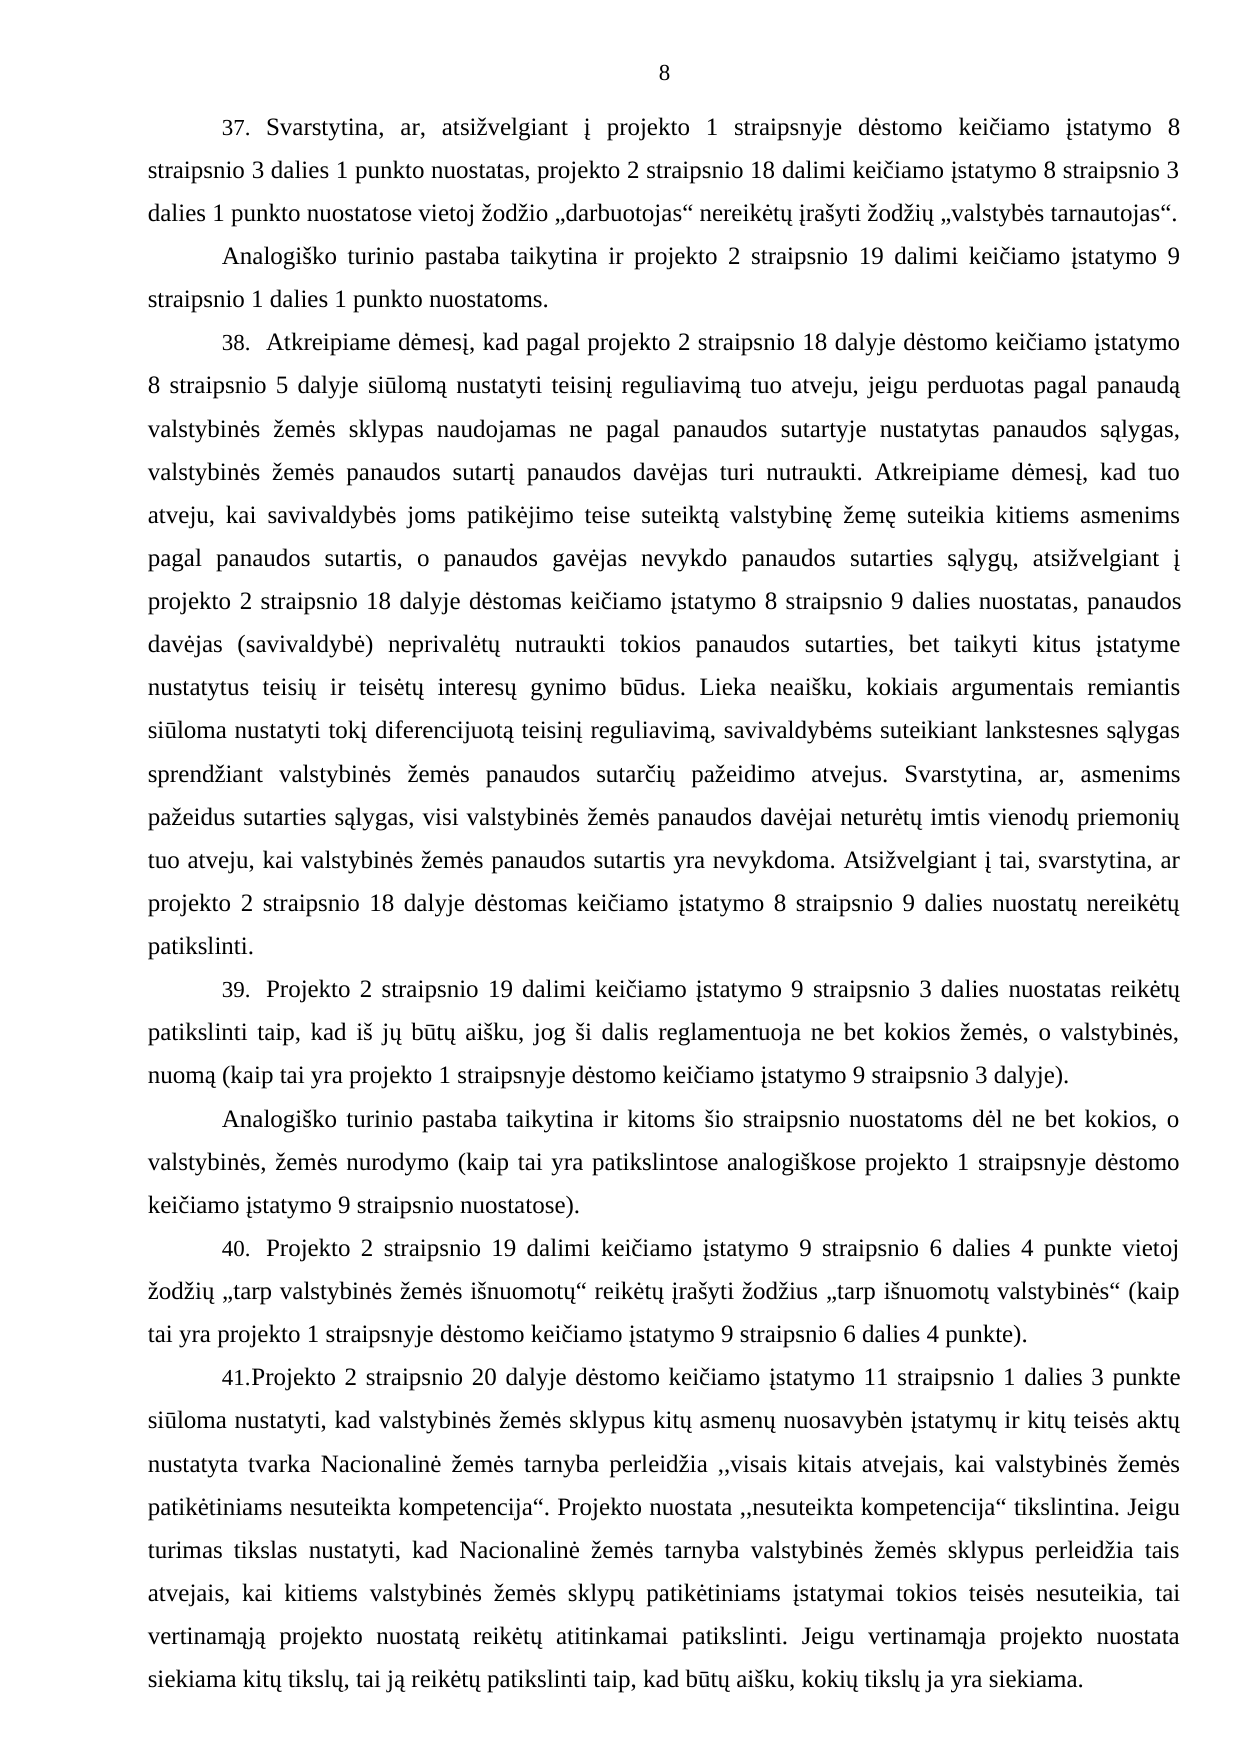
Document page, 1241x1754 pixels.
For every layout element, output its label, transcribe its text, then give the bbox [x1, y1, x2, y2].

list Projekto 2 straipsnio 19 dalimi keičiamo įstatymo 9 straipsnio 3 dalies nuostatas reikėtų patikslinti taip, kad iš jų būtų aišku, jog ši dalis reglamentuoja ne bet kokios žemės, o valstybinės, nuomą (kaip tai yra projekto 1 straipsnyje dėstomo keičiamo įstatymo 9 straipsnio 3 dalyje). [148, 974, 1181, 1089]
list Projekto 2 straipsnio 19 dalimi keičiamo įstatymo 9 straipsnio 6 dalies 4 punkte vietoj žodžių „tarp valstybinės žemės išnuomotų“ reikėtų įrašyti žodžius „tarp išnuomotų valstybinės“ (kaip tai yra projekto 1 straipsnyje dėstomo keičiamo įstatymo 9 straipsnio 6 dalies 4 punkte). [148, 1233, 1181, 1348]
list Analogiško turinio pastaba taikytina ir kitoms šio straipsnio nuostatoms dėl ne bet kokios, o valstybinės, žemės nurodymo (kaip tai yra patikslintose analogiškose projekto 1 straipsnyje dėstomo keičiamo įstatymo 9 straipsnio nuostatose). [148, 1104, 1181, 1219]
list Analogiško turinio pastaba taikytina ir projekto 2 straipsnio 19 dalimi keičiamo įstatymo 9 straipsnio 1 dalies 1 punkto nuostatoms. [148, 241, 1181, 313]
list Svarstytina, ar, atsižvelgiant į projekto 1 straipsnyje dėstomo keičiamo įstatymo 8 straipsnio 3 dalies 1 punkto nuostatas, projekto 2 straipsnio 18 dalimi keičiamo įstatymo 8 straipsnio 3 dalies 1 punkto nuostatose vietoj žodžio „darbuotojas“ nereikėtų įrašyti žodžių „valstybės tarnautojas“. [148, 112, 1181, 227]
list Projekto 2 straipsnio 20 dalyje dėstomo keičiamo įstatymo 11 straipsnio 1 dalies 3 punkte siūloma nustatyti, kad valstybinės žemės sklypus kitų asmenų nuosavybėn įstatymų ir kitų teisės aktų nustatyta tvarka Nacionalinė žemės tarnyba perleidžia ,,visais kitais atvejais, kai valstybinės žemės patikėtiniams nesuteikta kompetencija“. Projekto nuostata ,,nesuteikta kompetencija“ tikslintina. Jeigu turimas tikslas nustatyti, kad Nacionalinė žemės tarnyba valstybinės žemės sklypus perleidžia tais atvejais, kai kitiems valstybinės žemės sklypų patikėtiniams įstatymai tokios teisės nesuteikia, tai vertinamąją projekto nuostatą reikėtų atitinkamai patikslinti. Jeigu vertinamąja projekto nuostata siekiama kitų tikslų, tai ją reikėtų patikslinti taip, kad būtų aišku, kokių tikslų ja yra siekiama. [148, 1362, 1181, 1693]
list Atkreipiame dėmesį, kad pagal projekto 2 straipsnio 18 dalyje dėstomo keičiamo įstatymo 8 straipsnio 5 dalyje siūlomą nustatyti teisinį reguliavimą tuo atveju, jeigu perduotas pagal panaudą valstybinės žemės sklypas naudojamas ne pagal panaudos sutartyje nustatytas panaudos sąlygas, valstybinės žemės panaudos sutartį panaudos davėjas turi nutraukti. Atkreipiame dėmesį, kad tuo atveju, kai savivaldybės joms patikėjimo teise suteiktą valstybinę žemę suteikia kitiems asmenims pagal panaudos sutartis, o panaudos gavėjas nevykdo panaudos sutarties sąlygų, atsižvelgiant į projekto 2 straipsnio 18 dalyje dėstomas keičiamo įstatymo 8 straipsnio 9 dalies nuostatas, panaudos davėjas (savivaldybė) neprivalėtų nutraukti tokios panaudos sutarties, bet taikyti kitus įstatyme nustatytus teisių ir teisėtų interesų gynimo būdus. Lieka neaišku, kokiais argumentais remiantis siūloma nustatyti tokį diferencijuotą teisinį reguliavimą, savivaldybėms suteikiant lankstesnes sąlygas sprendžiant valstybinės žemės panaudos sutarčių pažeidimo atvejus. Svarstytina, ar, asmenims pažeidus sutarties sąlygas, visi valstybinės žemės panaudos davėjai neturėtų imtis vienodų priemonių tuo atveju, kai valstybinės žemės panaudos sutartis yra nevykdoma. Atsižvelgiant į tai, svarstytina, ar projekto 2 straipsnio 18 dalyje dėstomas keičiamo įstatymo 8 straipsnio 9 dalies nuostatų nereikėtų patikslinti. [148, 327, 1181, 960]
